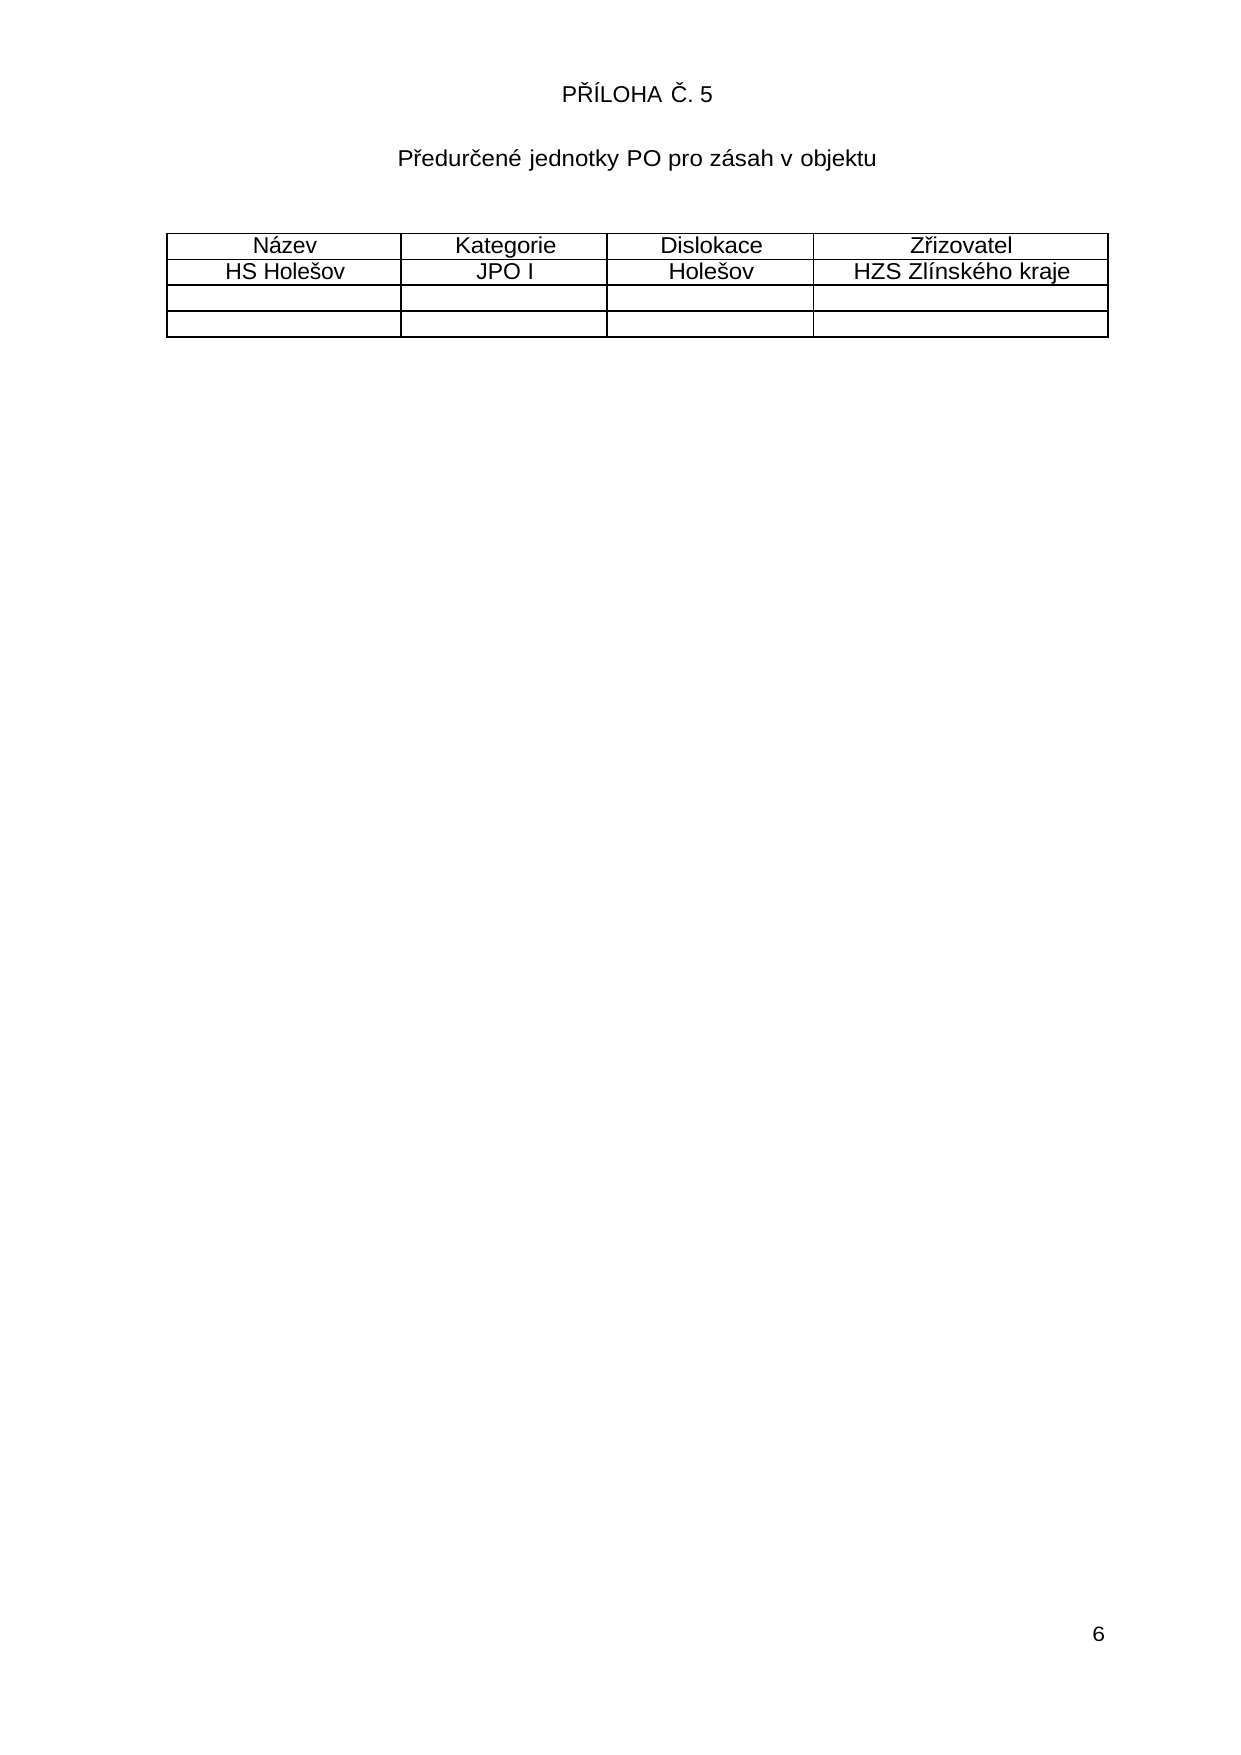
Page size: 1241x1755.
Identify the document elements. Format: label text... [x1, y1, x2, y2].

table_cell [608, 286, 813, 310]
table_cell JPO I [402, 260, 606, 284]
table_cell [168, 286, 400, 310]
table_cell [168, 312, 400, 336]
table_cell [814, 286, 1107, 310]
table_header Dislokace [608, 234, 813, 258]
table_cell HS Holešov [168, 260, 400, 284]
table_header Název [168, 234, 400, 258]
table_header Zřizovatel [814, 234, 1107, 258]
text PŘÍLOHA Č. 5 [177, 81, 1098, 108]
table_cell [402, 286, 606, 310]
table_cell [814, 312, 1107, 336]
table_cell Holešov [608, 260, 813, 284]
text Předurčené jednotky PO pro zásah v objektu [177, 145, 1097, 172]
table_cell [608, 312, 813, 336]
table_cell [402, 312, 606, 336]
table_header Kategorie [402, 234, 606, 258]
table_cell HZS Zlínského kraje [814, 260, 1107, 284]
